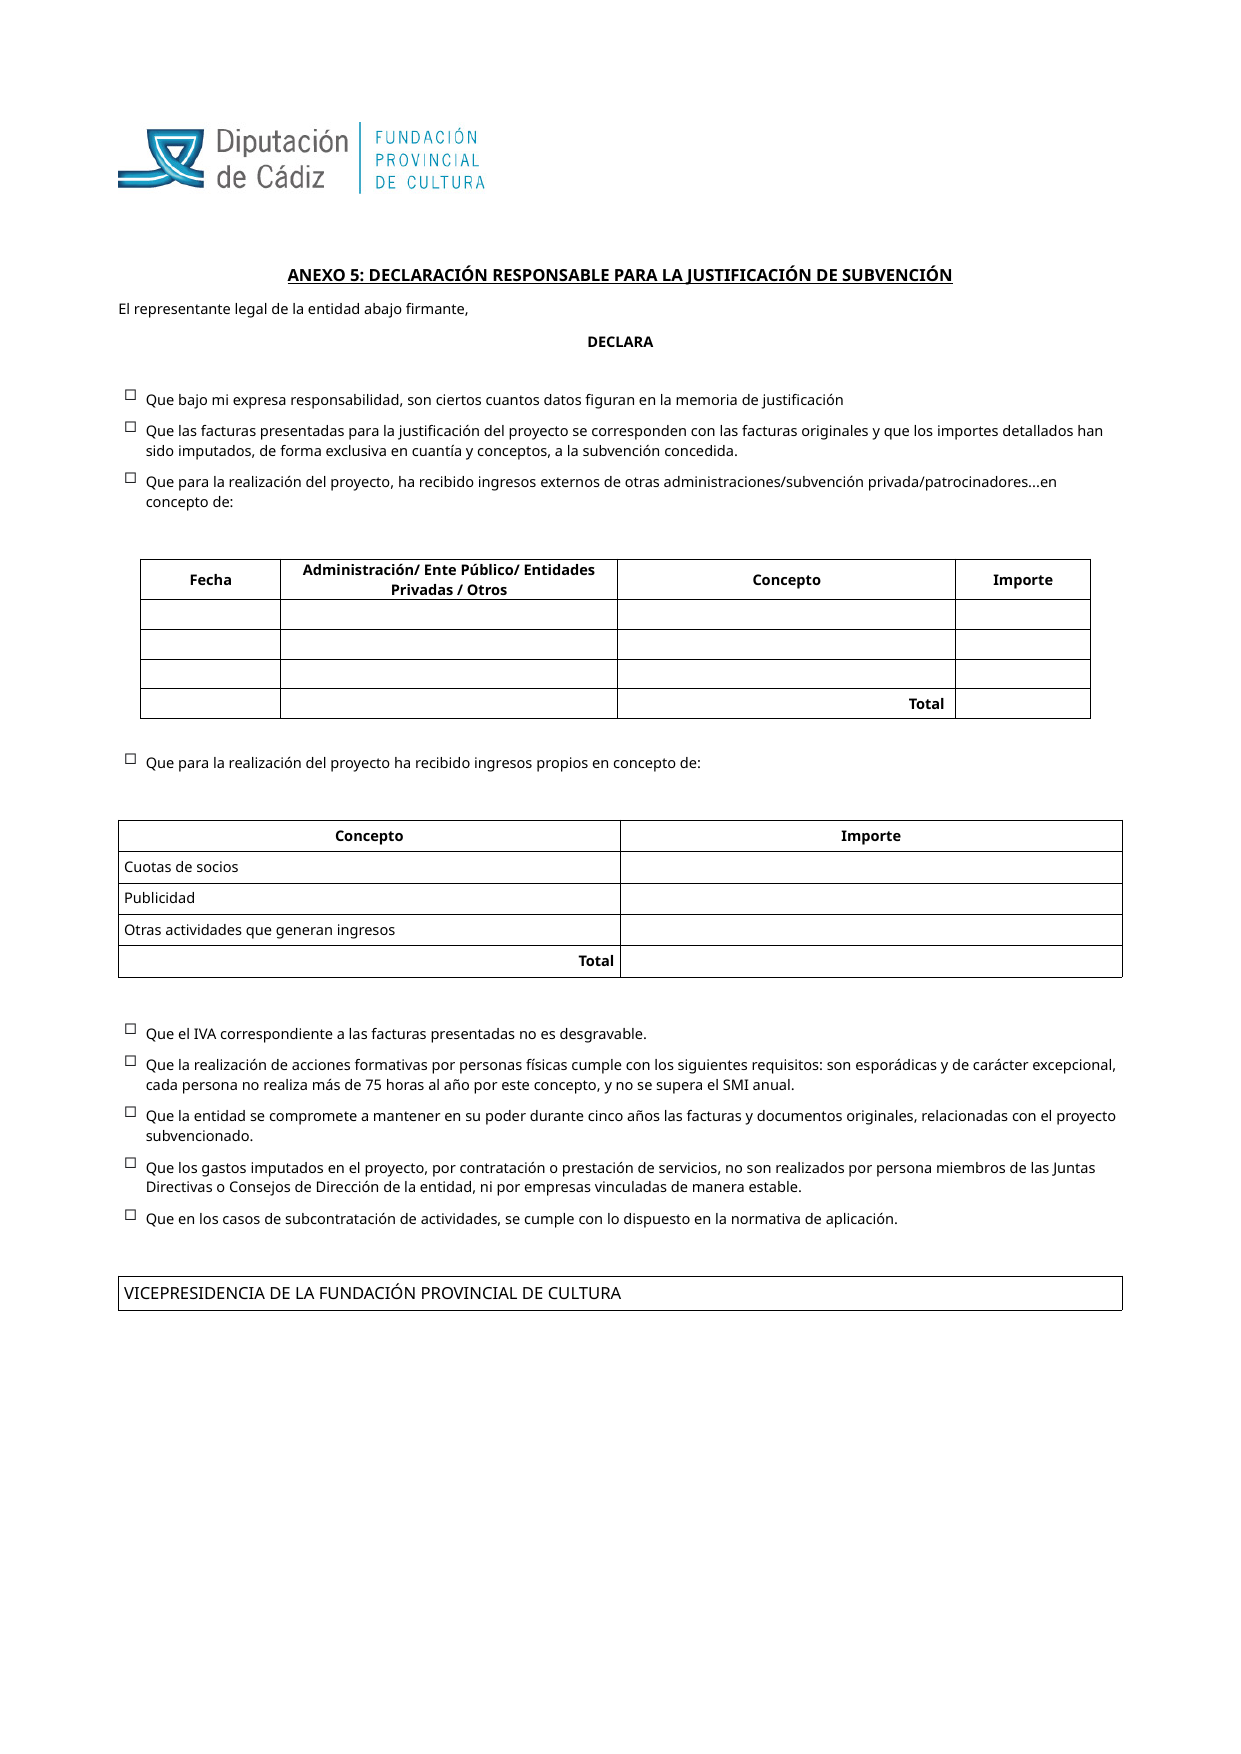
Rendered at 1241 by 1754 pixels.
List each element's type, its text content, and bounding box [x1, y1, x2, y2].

table_cell [621, 884, 1122, 914]
table_cell Que las facturas presentadas para la justificación del proyecto se corresponden con las facturas originales y que los importes detallados han sido imputados, de forma exclusiva en cuantía y conceptos, a la subvención concedida. [140, 415, 1123, 466]
table_cell Que la realización de acciones formativas por personas físicas cumple con los siguientes requisitos: son esporádicas y de carácter excepcional, cada persona no realiza más de 75 horas al año por este concepto, y no se supera el SMI anual. [140, 1049, 1123, 1100]
text ANEXO 5: DECLARACIÓN RESPONSABLE PARA LA JUSTIFICACIÓN DE SUBVENCIÓN [118, 264, 1122, 287]
table_header Que para la realización del proyecto ha recibido ingresos propios en concepto de: [140, 747, 1123, 778]
table_cell £ [118, 1203, 140, 1234]
table_header Importe [621, 821, 1122, 851]
table_cell [141, 600, 280, 629]
table_cell Otras actividades que generan ingresos [119, 915, 620, 945]
table_cell £ [118, 1049, 140, 1100]
table_cell [281, 660, 617, 688]
table_cell Total [618, 689, 955, 718]
table_cell Que para la realización del proyecto, ha recibido ingresos externos de otras administraciones/subvención privada/patrocinadores...en concepto de: [140, 466, 1123, 518]
table_cell Que en los casos de subcontratación de actividades, se cumple con lo dispuesto en la normativa de aplicación. [140, 1203, 1123, 1234]
table_header VICEPRESIDENCIA DE LA FUNDACIÓN PROVINCIAL DE CULTURA [119, 1277, 1122, 1310]
table_cell [618, 600, 955, 629]
table_cell [281, 600, 617, 629]
table_cell £ [118, 1152, 140, 1203]
table_cell [621, 946, 1122, 977]
table_header Que bajo mi expresa responsabilidad, son ciertos cuantos datos figuran en la memoria de justificación [140, 384, 1123, 415]
table_cell Cuotas de socios [119, 852, 620, 882]
table_cell [956, 689, 1090, 718]
table_header Administración/ Ente Público/ Entidades Privadas / Otros [281, 560, 617, 599]
table_header £ [118, 1018, 140, 1049]
table_cell [618, 630, 955, 658]
table_cell Que la entidad se compromete a mantener en su poder durante cinco años las facturas y documentos originales, relacionadas con el proyecto subvencionado. [140, 1100, 1123, 1152]
table_header £ [118, 747, 140, 778]
table_cell [956, 630, 1090, 658]
table_cell [141, 689, 280, 718]
table_cell [618, 660, 955, 688]
picture [118, 122, 755, 194]
table_header Importe [956, 560, 1090, 599]
table_header Concepto [119, 821, 620, 851]
table_cell Publicidad [119, 884, 620, 914]
table_cell £ [118, 466, 140, 518]
table_cell [621, 852, 1122, 882]
table_cell £ [118, 415, 140, 466]
text DECLARA [118, 331, 1122, 351]
table_header Que el IVA correspondiente a las facturas presentadas no es desgravable. [140, 1018, 1123, 1049]
table_cell [141, 630, 280, 658]
table_cell Que los gastos imputados en el proyecto, por contratación o prestación de servicios, no son realizados por persona miembros de las Juntas Directivas o Consejos de Dirección de la entidad, ni por empresas vinculadas de manera estable. [140, 1152, 1123, 1203]
table_cell £ [118, 1100, 140, 1152]
table_cell [281, 689, 617, 718]
table_cell [956, 660, 1090, 688]
text El representante legal de la entidad abajo firmante, [118, 299, 1122, 319]
table_cell Total [119, 946, 620, 977]
table_cell [621, 915, 1122, 945]
table_cell [956, 600, 1090, 629]
table_header £ [118, 384, 140, 415]
table_header Fecha [141, 560, 280, 599]
table_header Concepto [618, 560, 955, 599]
table_cell [141, 660, 280, 688]
table_cell [281, 630, 617, 658]
